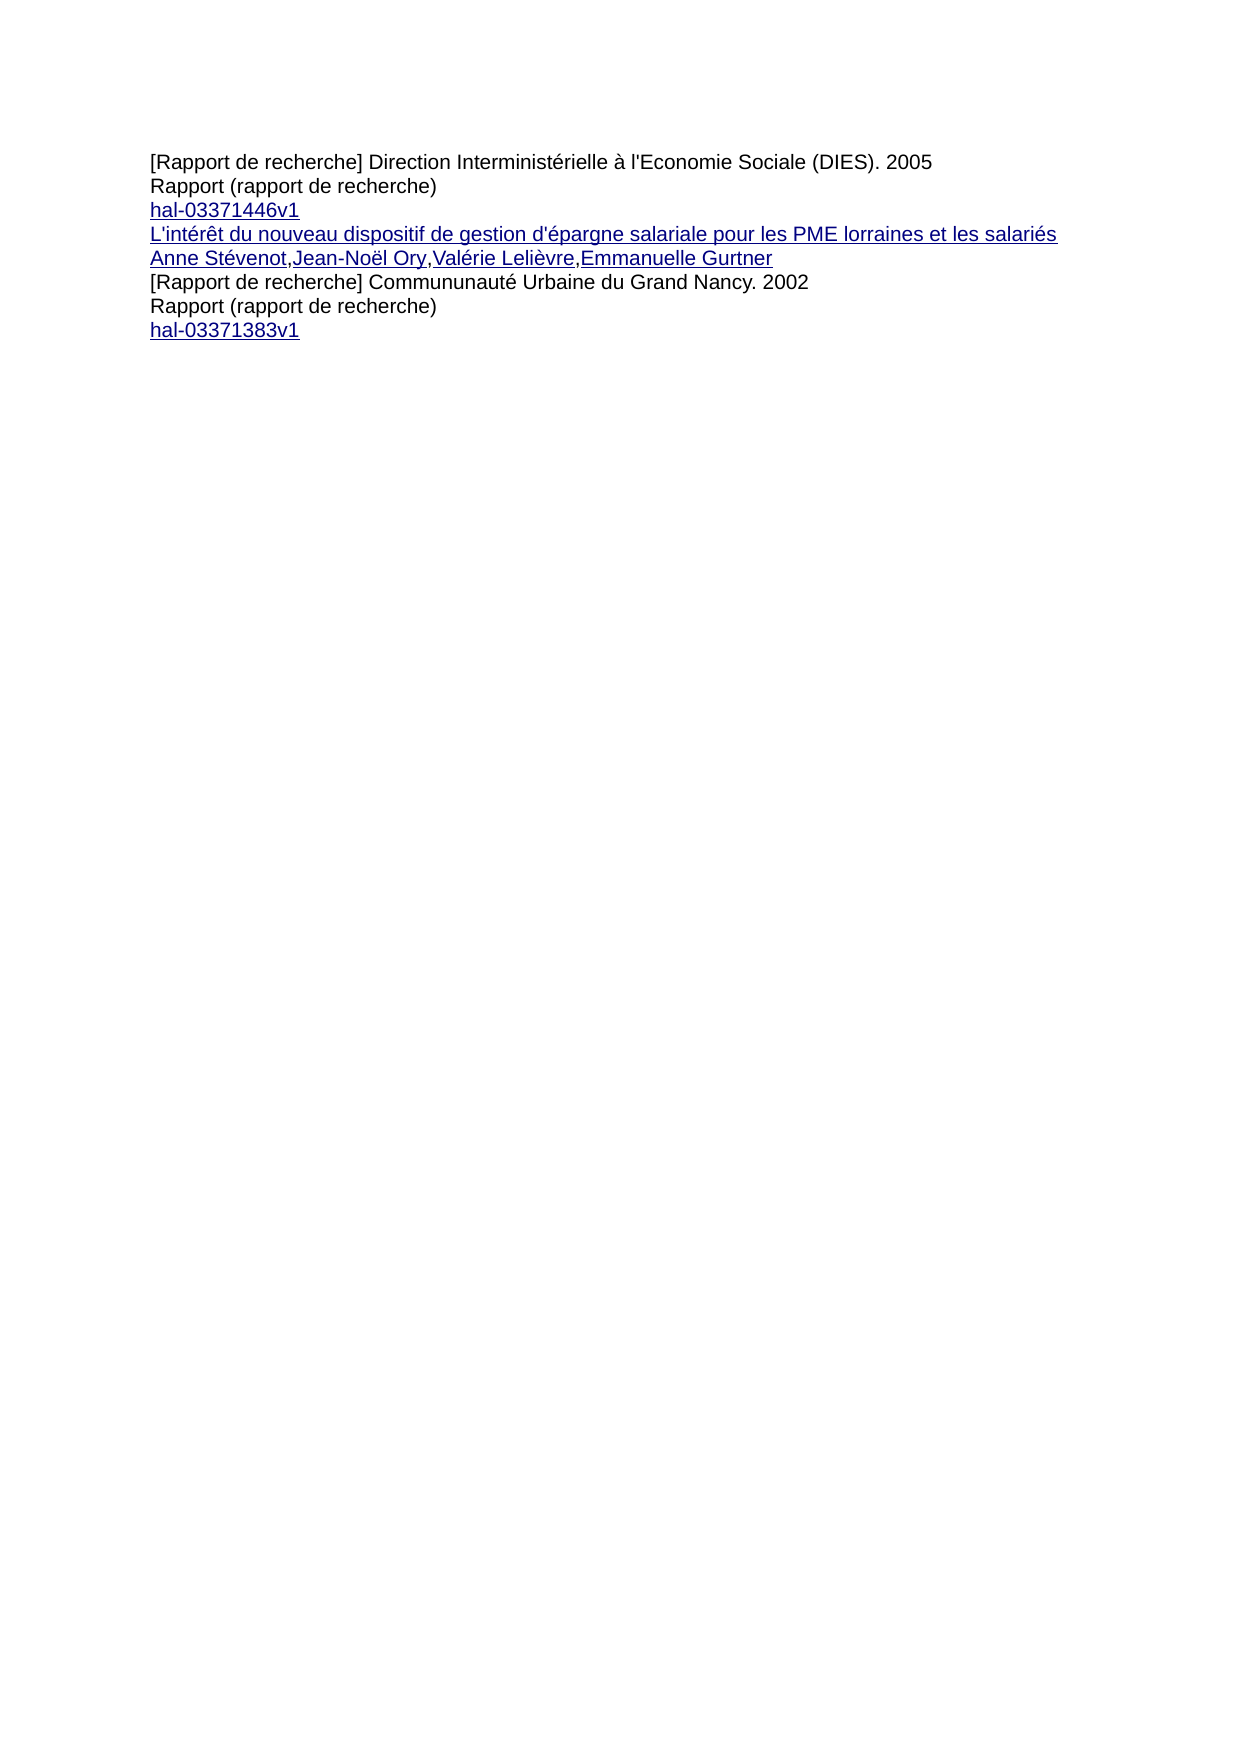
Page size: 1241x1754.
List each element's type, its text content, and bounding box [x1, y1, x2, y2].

table_cell [Rapport de recherche] Direction Interministérielle à l'Economie Sociale (DIES). 2005 Rapport (rapport de recherche) hal-03371446v1 [150, 150, 1090, 222]
table_cell L'intérêt du nouveau dispositif de gestion d'épargne salariale pour les PME lorraines et les salariés Anne Stévenot,Jean-Noël Ory,Valérie Lelièvre,Emmanuelle Gurtner [Rapport de recherche] Commununauté Urbaine du Grand Nancy. 2002 Rapport (rapport de recherche) hal-03371383v1 [150, 222, 1090, 342]
